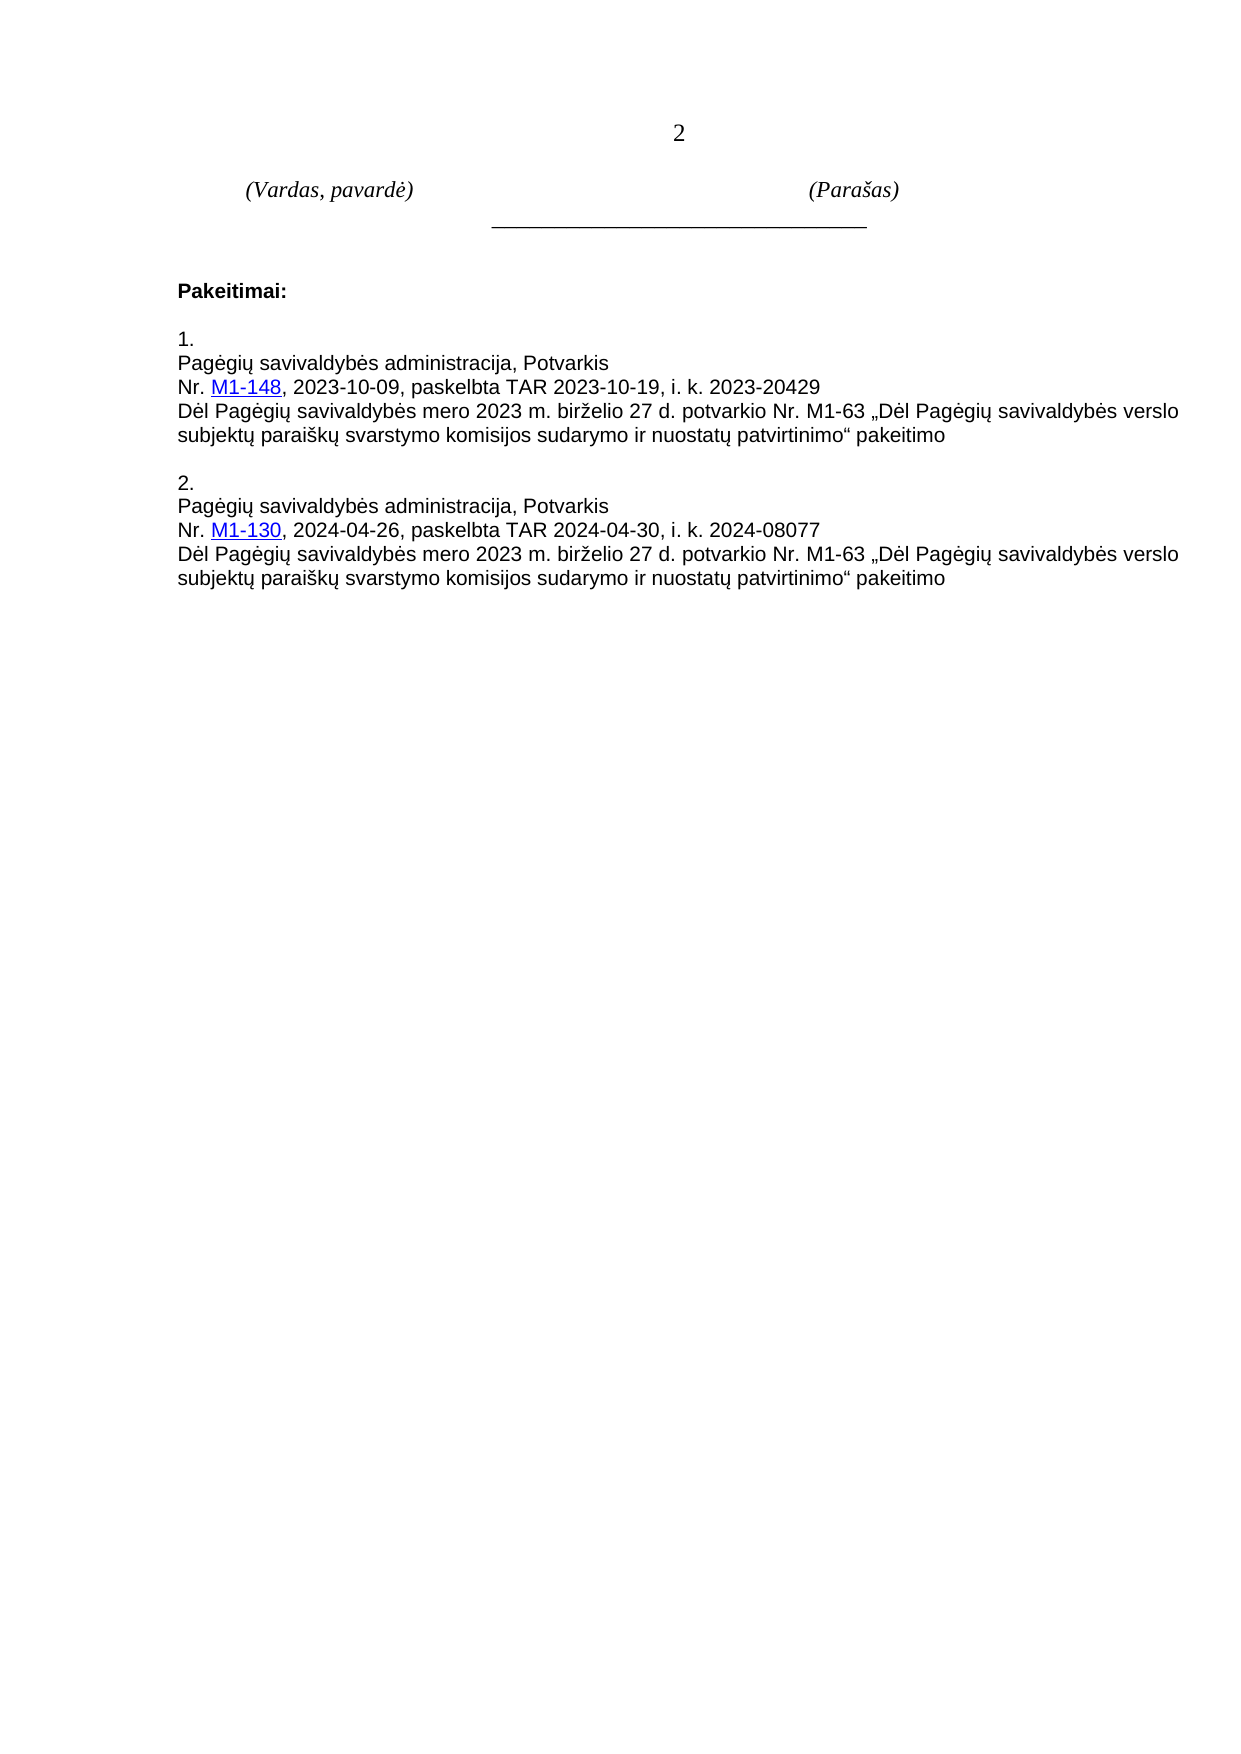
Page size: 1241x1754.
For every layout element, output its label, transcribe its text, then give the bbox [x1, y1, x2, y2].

text Dėl Pagėgių savivaldybės mero 2023 m. birželio 27 d. potvarkio Nr. M1-63 „Dėl Pagėgių savivaldybės verslo subjektų paraiškų svarstymo komisijos sudarymo ir nuostatų patvirtinimo“ pakeitimo [177, 398, 1181, 446]
text 1. [177, 327, 1181, 351]
text ______________________________ [177, 202, 1181, 231]
text 2. [177, 470, 1181, 494]
text Dėl Pagėgių savivaldybės mero 2023 m. birželio 27 d. potvarkio Nr. M1-63 „Dėl Pagėgių savivaldybės verslo subjektų paraiškų svarstymo komisijos sudarymo ir nuostatų patvirtinimo“ pakeitimo [177, 542, 1181, 590]
text Pakeitimai: [177, 279, 1181, 303]
text Pagėgių savivaldybės administracija, Potvarkis [177, 494, 1181, 518]
text (Vardas, pavardė) (Parašas) [177, 176, 1181, 202]
text Nr. M1-148, 2023-10-09, paskelbta TAR 2023-10-19, i. k. 2023-20429 [177, 374, 1181, 398]
text Nr. M1-130, 2024-04-26, paskelbta TAR 2024-04-30, i. k. 2024-08077 [177, 518, 1181, 542]
text Pagėgių savivaldybės administracija, Potvarkis [177, 351, 1181, 374]
